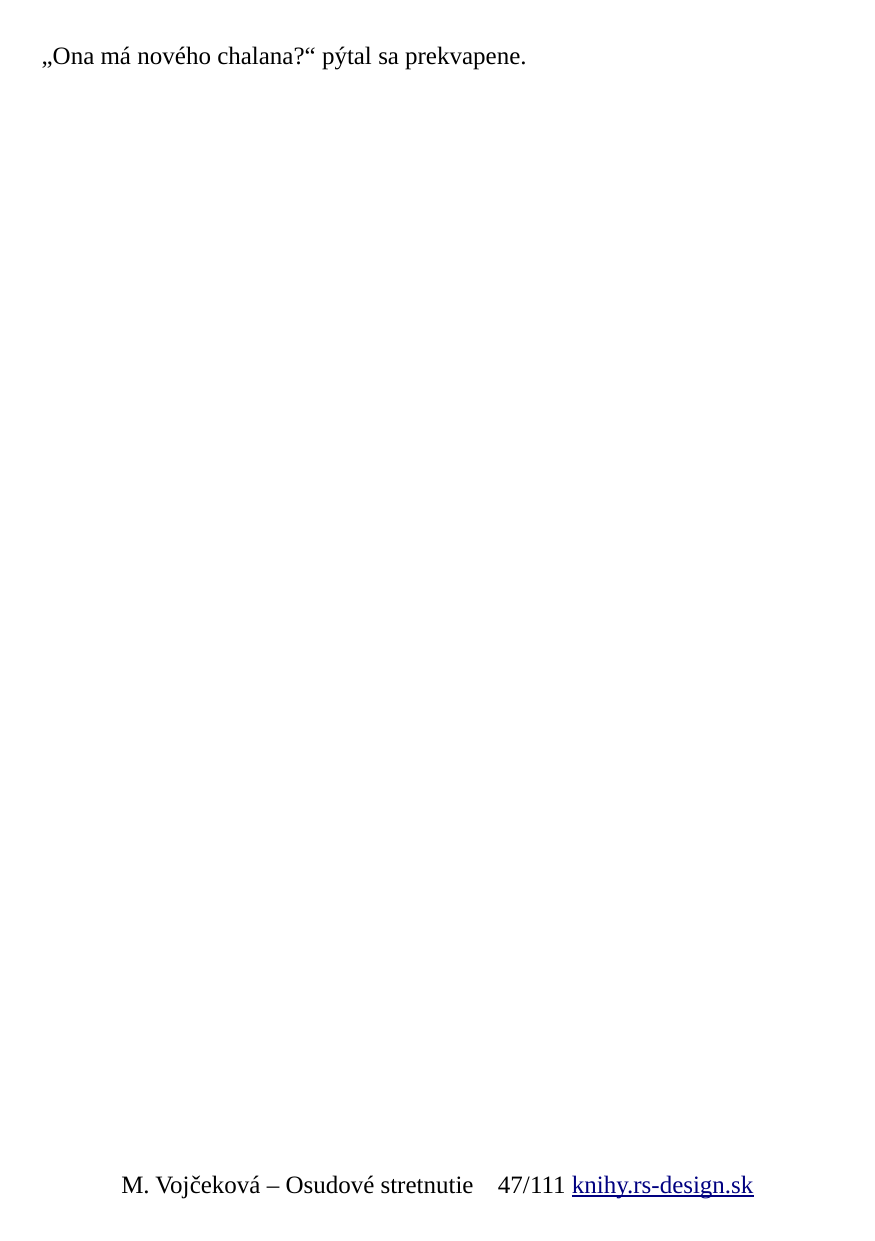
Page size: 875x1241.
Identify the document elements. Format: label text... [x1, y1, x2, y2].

text „Ona má nového chalana?“ pýtal sa prekvapene. [41, 41, 833, 70]
